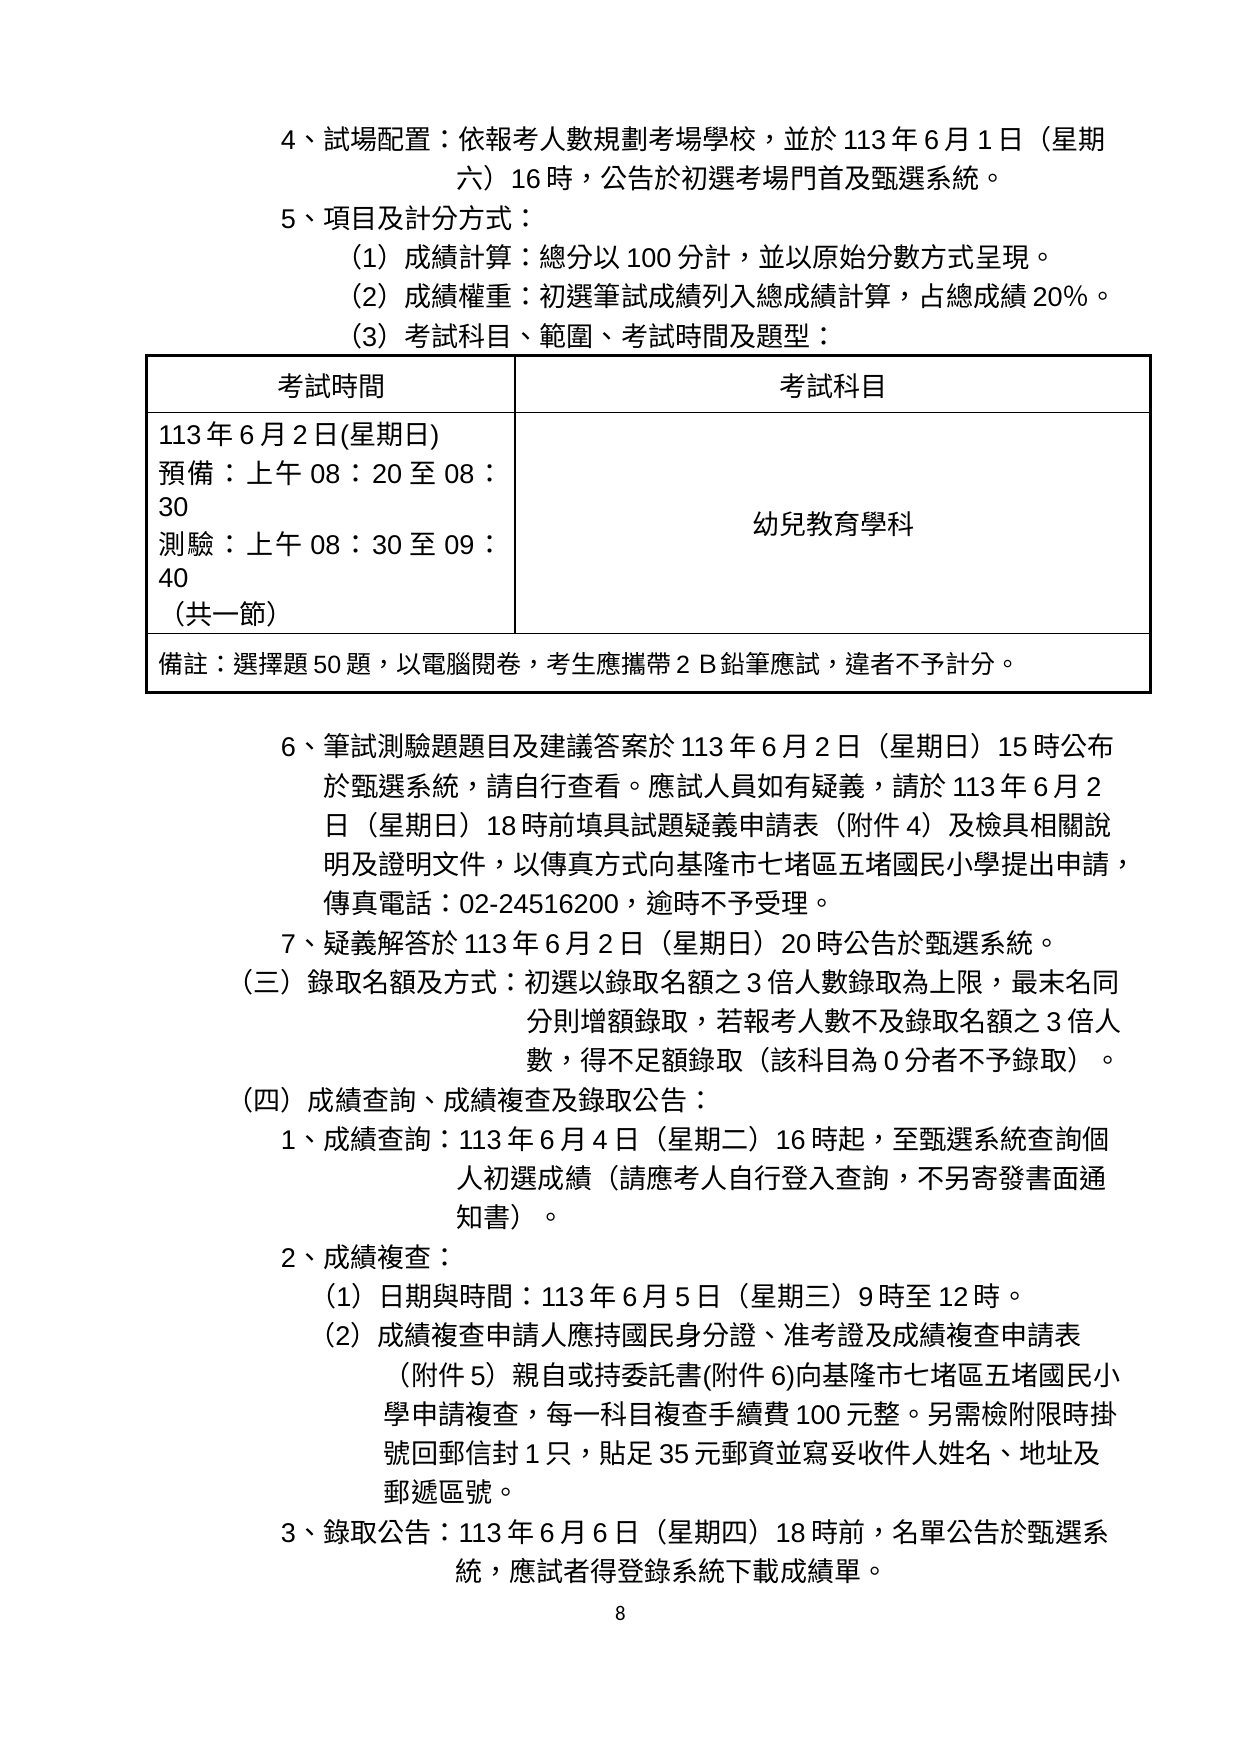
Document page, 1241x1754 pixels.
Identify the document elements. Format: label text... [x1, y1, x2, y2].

text （1）日期與時間：113年6月5日（星期三）9時至12時。 [119, 1275, 1122, 1314]
text 3、錄取公告：113年6月6日（星期四）18時前，名單公告於甄選系統，應試者得登錄系統下載成績單。 [118, 1511, 1122, 1589]
text 4、試場配置：依報考人數規劃考場學校，並於113年6月1日（星期六）16時，公告於初選考場門首及甄選系統。 [118, 118, 1122, 197]
table_cell 備註：選擇題50題，以電腦閱卷，考生應攜帶2Ｂ鉛筆應試，違者不予計分。 [148, 634, 1149, 691]
table_header 考試科目 [516, 357, 1149, 411]
text （三）錄取名額及方式：初選以錄取名額之3倍人數錄取為上限，最末名同分則增額錄取，若報考人數不及錄取名額之3倍人數，得不足額錄取（該科目為0分者不予錄取）。 [118, 961, 1122, 1079]
text 5、項目及計分方式： [118, 197, 1122, 236]
text 2、成績複查： [118, 1236, 1122, 1275]
text （3）考試科目、範圍、考試時間及題型： [118, 314, 1122, 354]
text （2）成績複查申請人應持國民身分證、准考證及成績複查申請表（附件5）親自或持委託書(附件6)向基隆市七堵區五堵國民小學申請複查，每一科目複查手續費100元整。另需檢附限時掛號回郵信封1只，貼足35元郵資並寫妥收件人姓名、地址及郵遞區號。 [112, 1314, 1122, 1511]
text （2）成績權重：初選筆試成績列入總成績計算，占總成績20％。 [118, 275, 1122, 314]
table_cell 幼兒教育學科 [516, 413, 1149, 632]
table_header 考試時間 [148, 357, 514, 411]
text 6、筆試測驗題題目及建議答案於113年6月2日（星期日）15時公布於甄選系統，請自行查看。應試人員如有疑義，請於113年6月2日（星期日）18時前填具試題疑義申請表（附件4）及檢具相關說明及證明文件，以傳真方式向基隆市七堵區五堵國民小學提出申請，傳真電話：02-24516200，逾時不予受理。 [118, 725, 1122, 922]
text 1、成績查詢：113年6月4日（星期二）16時起，至甄選系統查詢個人初選成績（請應考人自行登入查詢，不另寄發書面通知書）。 [118, 1118, 1122, 1236]
text （1）成績計算：總分以100分計，並以原始分數方式呈現。 [118, 236, 1122, 275]
table_cell 113年6月2日(星期日) 預備：上午08：20至08：30 測驗：上午08：30至09：40 （共一節） [148, 413, 514, 632]
text （四）成績查詢、成績複查及錄取公告： [118, 1079, 1122, 1118]
text 7、疑義解答於113年6月2日（星期日）20時公告於甄選系統。 [118, 922, 1122, 961]
